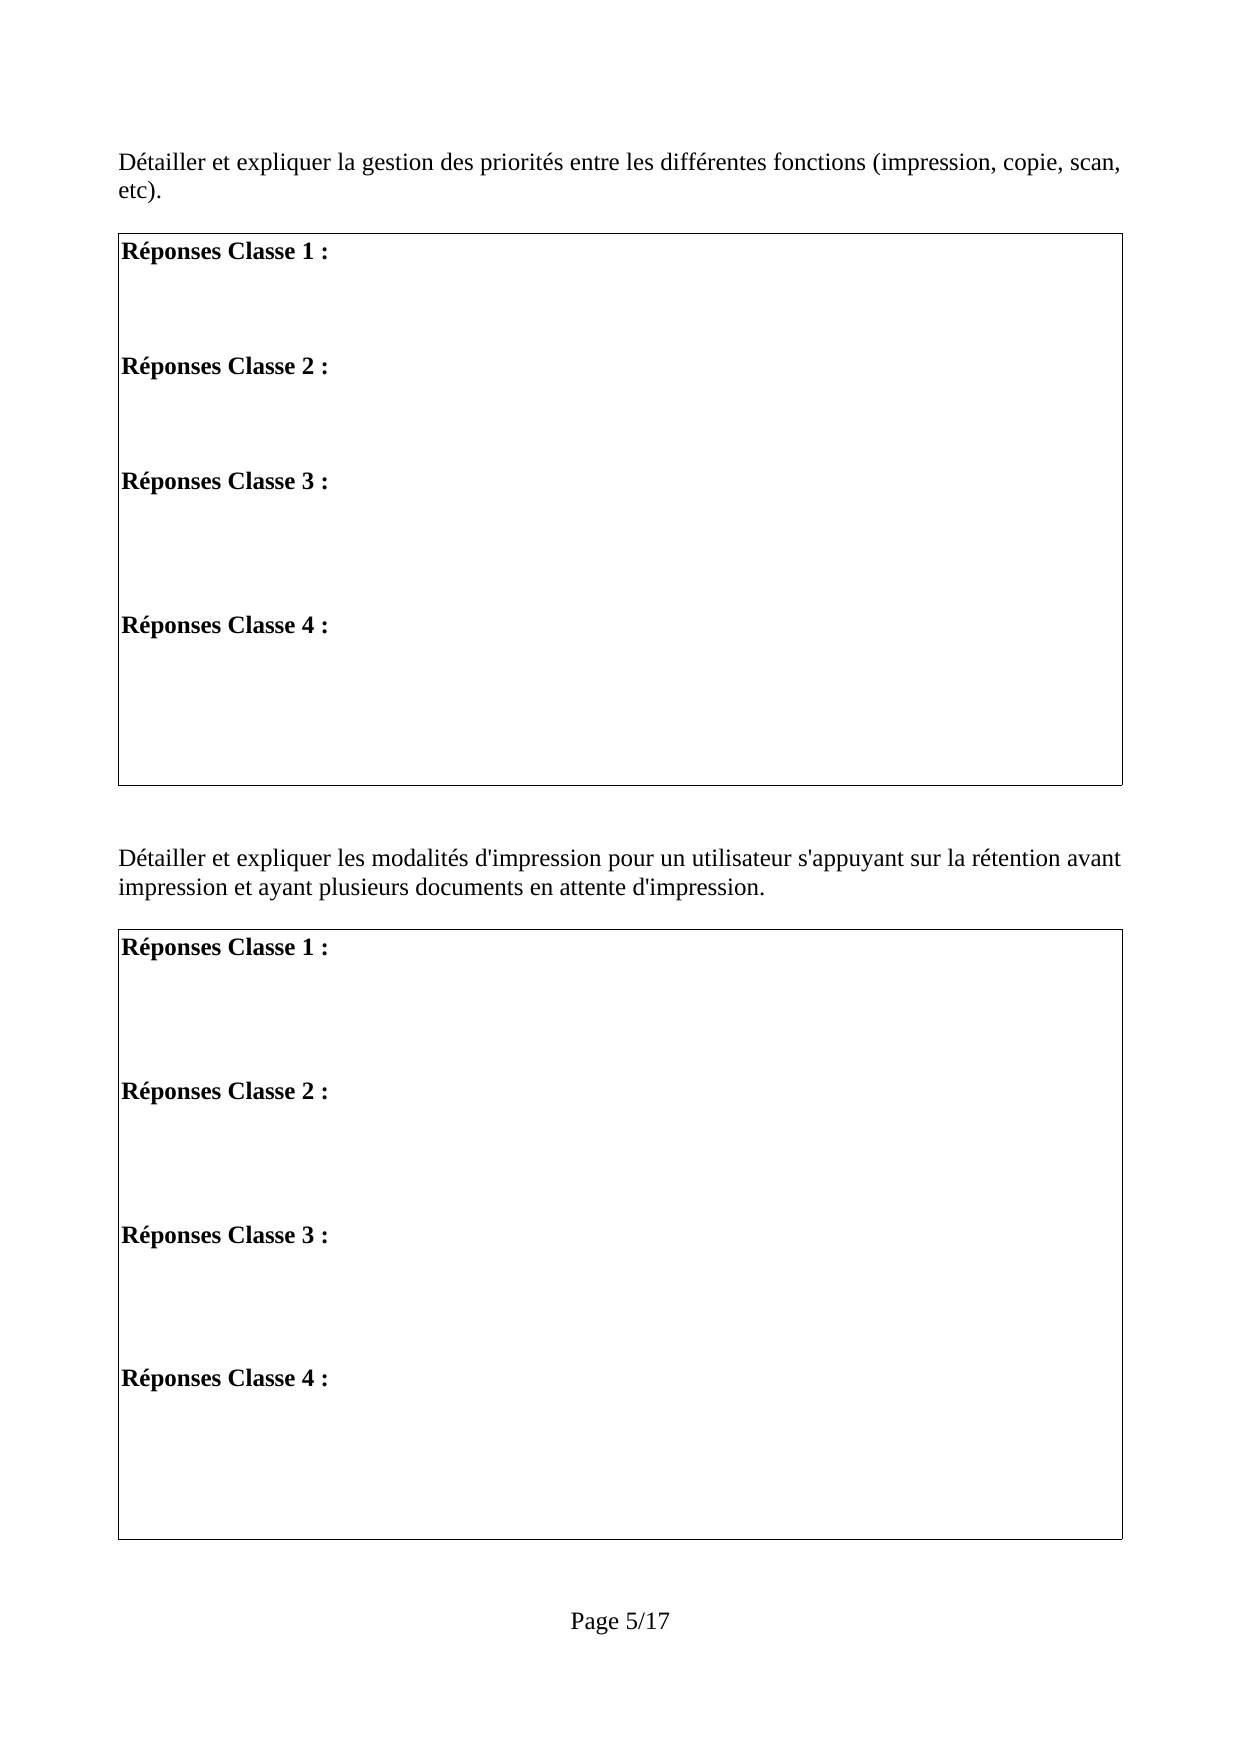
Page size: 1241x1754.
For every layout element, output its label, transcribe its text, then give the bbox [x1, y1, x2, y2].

text Réponses Classe 4 : [119, 1360, 1122, 1392]
text Réponses Classe 1 : [119, 234, 1122, 265]
text Réponses Classe 3 : [119, 463, 1122, 495]
text Réponses Classe 2 : [119, 348, 1122, 380]
text Réponses Classe 1 : [119, 930, 1122, 961]
text Réponses Classe 4 : [119, 607, 1122, 639]
text Détailler et expliquer les modalités d'impression pour un utilisateur s'appuyant sur la rétention avant impression et ayant plusieurs documents en attente d'impression. [118, 843, 1122, 900]
text Détailler et expliquer la gestion des priorités entre les différentes fonctions (impression, copie, scan, etc). [118, 147, 1122, 204]
text Réponses Classe 2 : [119, 1073, 1122, 1105]
text Réponses Classe 3 : [119, 1217, 1122, 1248]
